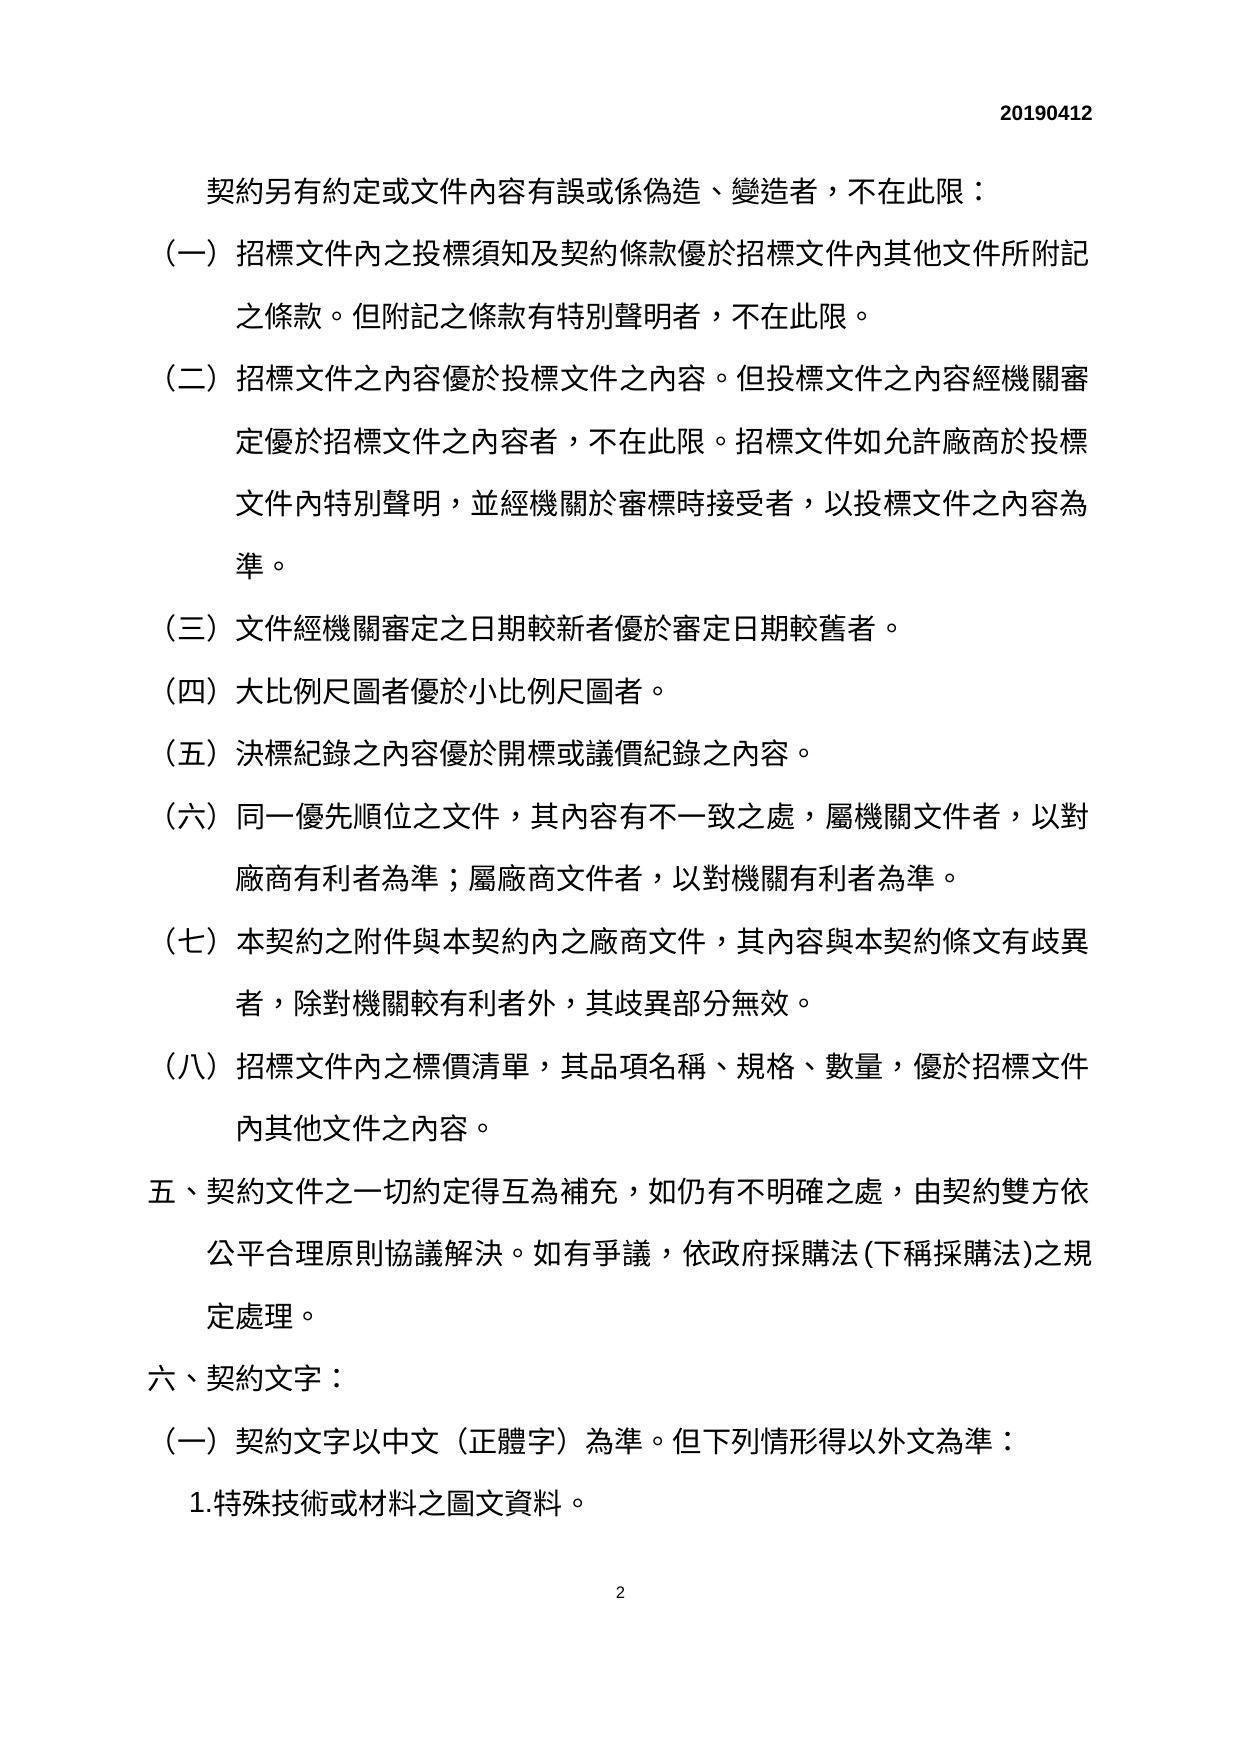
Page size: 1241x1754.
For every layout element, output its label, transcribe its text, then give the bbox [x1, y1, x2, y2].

text （七）本契約之附件與本契約內之廠商文件，其內容與本契約條文有歧異者，除對機關較有利者外，其歧異部分無效。 [148, 898, 1092, 1023]
text （四）大比例尺圖者優於小比例尺圖者。 [148, 648, 1092, 710]
text （一）招標文件內之投標須知及契約條款優於招標文件內其他文件所附記之條款。但附記之條款有特別聲明者，不在此限。 [148, 210, 1092, 335]
text 1.特殊技術或材料之圖文資料。 [188, 1460, 1092, 1523]
text （八）招標文件內之標價清單，其品項名稱、規格、數量，優於招標文件內其他文件之內容。 [148, 1023, 1092, 1148]
text 六、契約文字： [148, 1335, 1092, 1398]
text （六）同一優先順位之文件，其內容有不一致之處，屬機關文件者，以對廠商有利者為準；屬廠商文件者，以對機關有利者為準。 [148, 773, 1092, 898]
text 五、契約文件之一切約定得互為補充，如仍有不明確之處，由契約雙方依公平合理原則協議解決。如有爭議，依政府採購法(下稱採購法)之規定處理。 [148, 1148, 1092, 1335]
text 契約另有約定或文件內容有誤或係偽造、變造者，不在此限： [148, 148, 1092, 210]
text （二）招標文件之內容優於投標文件之內容。但投標文件之內容經機關審定優於招標文件之內容者，不在此限。招標文件如允許廠商於投標文件內特別聲明，並經機關於審標時接受者，以投標文件之內容為準。 [148, 335, 1092, 585]
text （五）決標紀錄之內容優於開標或議價紀錄之內容。 [148, 710, 1092, 773]
text （三）文件經機關審定之日期較新者優於審定日期較舊者。 [148, 585, 1092, 648]
text （一）契約文字以中文（正體字）為準。但下列情形得以外文為準： [148, 1398, 1092, 1460]
